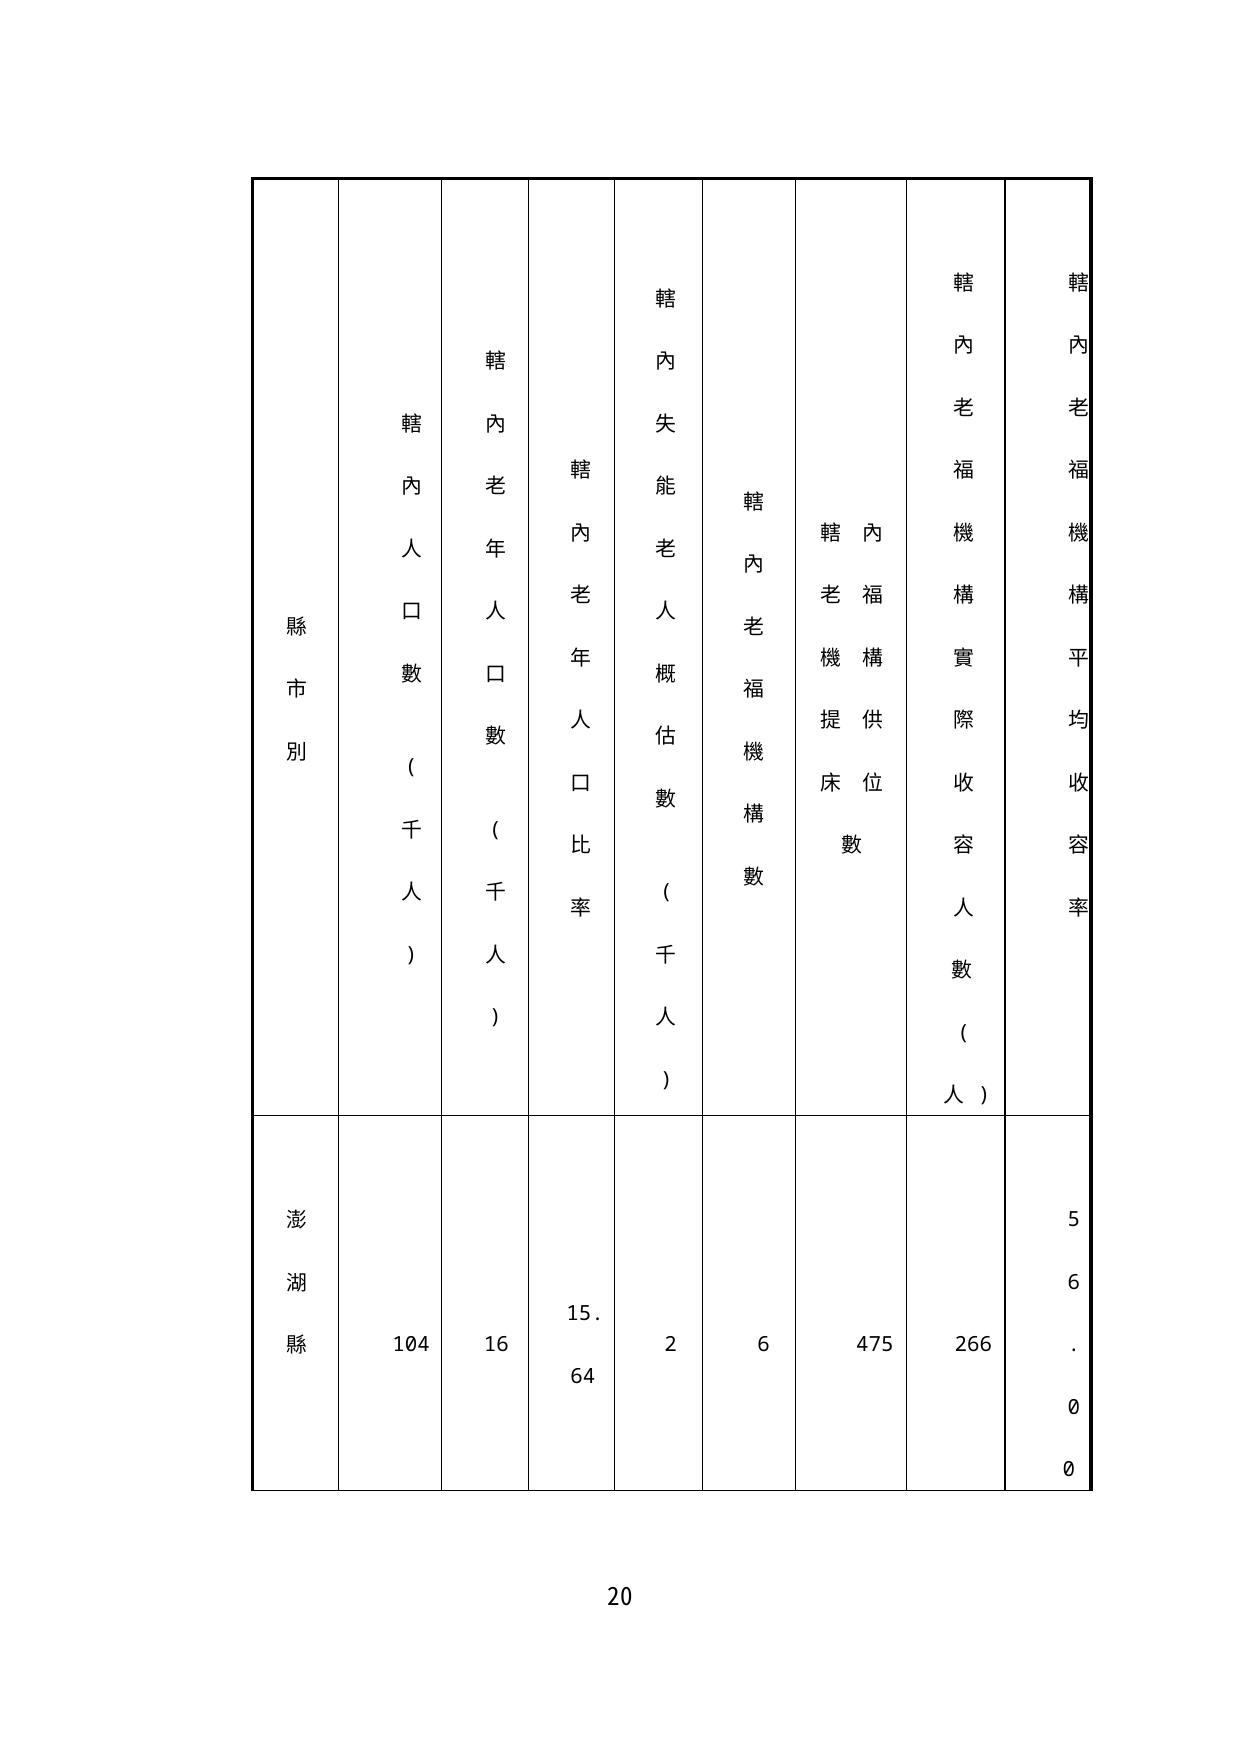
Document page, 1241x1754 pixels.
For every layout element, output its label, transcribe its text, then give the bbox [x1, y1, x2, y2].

table_header 轄內老年人口數 (千人) [442, 180, 528, 1115]
table_cell 6 [703, 1116, 795, 1490]
table_header 轄內失能老人概估數 (千人) [615, 180, 702, 1115]
table_cell 56.00 [1006, 1116, 1089, 1490]
table_cell 104 [339, 1116, 441, 1490]
table_cell 2 [615, 1116, 702, 1490]
table_header 轄內老福機構提供床位數 [796, 180, 906, 1115]
table_header 轄內老福機構數 [703, 180, 795, 1115]
table_cell 15.64 [529, 1116, 614, 1490]
table_header 轄內人口數 (千人) [339, 180, 441, 1115]
table_header 轄內老福機構實際收容人數(人) [907, 180, 1004, 1115]
table_cell 475 [796, 1116, 906, 1490]
table_header 縣市別 [254, 180, 338, 1115]
table_cell 澎湖縣 [254, 1116, 338, 1490]
table_header 轄內老年人口比率 [529, 180, 614, 1115]
table_cell 266 [907, 1116, 1004, 1490]
table_cell 16 [442, 1116, 528, 1490]
table_header 轄內老福機構平均收容率 [1006, 180, 1089, 1115]
